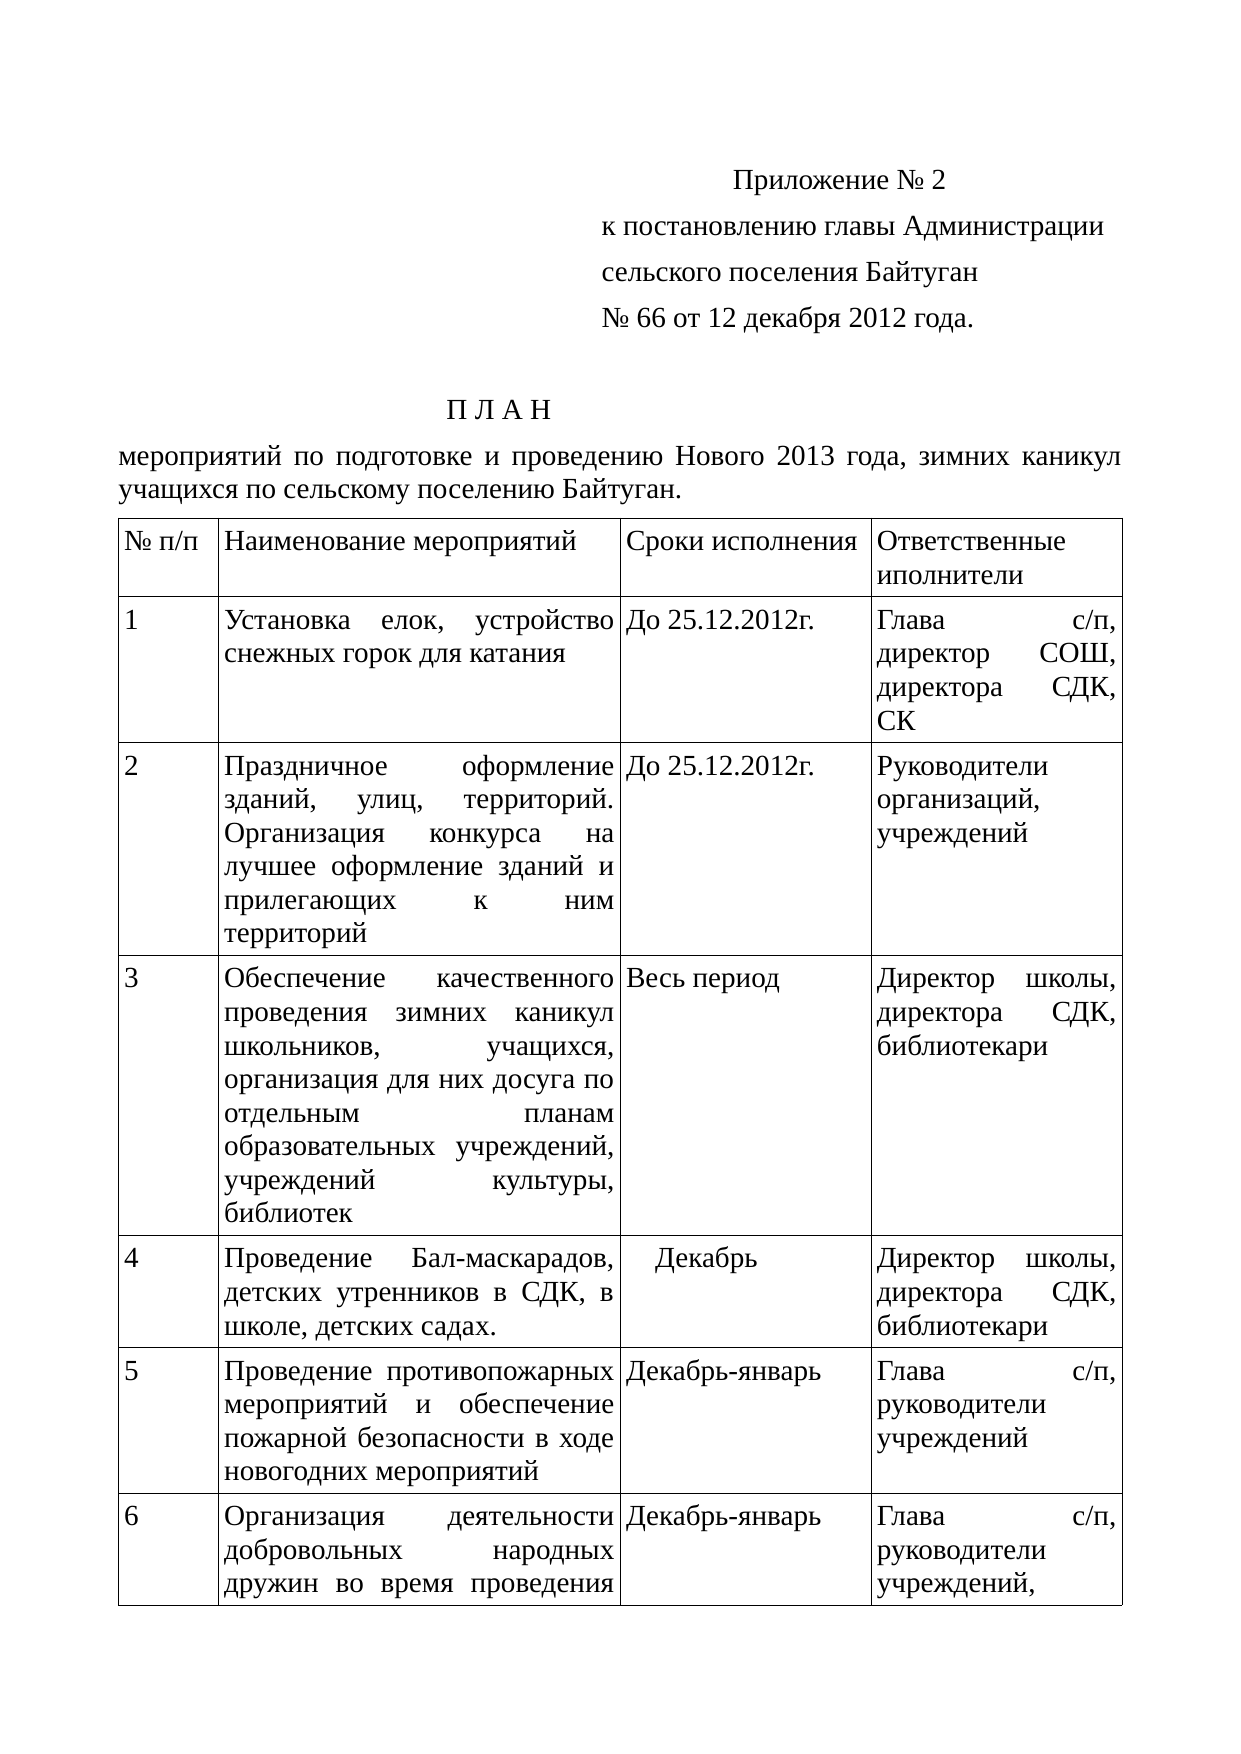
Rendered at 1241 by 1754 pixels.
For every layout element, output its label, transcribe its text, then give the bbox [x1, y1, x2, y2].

table_cell Декабрь-январь [621, 1494, 871, 1605]
table_cell 3 [119, 956, 218, 1235]
table_cell 4 [119, 1236, 218, 1347]
table_cell 1 [119, 597, 218, 742]
table_cell 2 [119, 743, 218, 955]
table_cell Руководители организаций, учреждений [872, 743, 1122, 955]
table_cell 5 [119, 1348, 218, 1493]
table_header Сроки исполнения [621, 519, 871, 596]
table_cell До 25.12.2012г. [621, 743, 871, 955]
table_cell Весь период [621, 956, 871, 1235]
table_cell Глава с/п, директор СОШ, директора СДК, СК [872, 597, 1122, 742]
table_cell 6 [119, 1494, 218, 1605]
table_cell Установка елок, устройство снежных горок для катания [219, 597, 620, 742]
list сельского поселения Байтуган [156, 254, 1122, 287]
table_cell Директор школы, директора СДК, библиотекари [872, 1236, 1122, 1347]
table_header Наименование мероприятий [219, 519, 620, 596]
list Приложение № 2 [156, 162, 1122, 195]
table_cell Глава с/п, руководители учреждений, [872, 1494, 1122, 1605]
list № 66 от 12 декабря 2012 года. [156, 300, 1122, 333]
text мероприятий по подготовке и проведению Нового 2013 года, зимних каникул учащихся по сельскому поселению Байтуган. [118, 438, 1122, 505]
table_cell Проведение Бал-маскарадов, детских утренников в СДК, в школе, детских садах. [219, 1236, 620, 1347]
table_cell Обеспечение качественного проведения зимних каникул школьников, учащихся, организация для них досуга по отдельным планам образовательных учреждений, учреждений культуры, библиотек [219, 956, 620, 1235]
list к постановлению главы Администрации [156, 208, 1122, 241]
table_cell До 25.12.2012г. [621, 597, 871, 742]
text П Л А Н [118, 392, 1122, 426]
table_cell Праздничное оформление зданий, улиц, территорий. Организация конкурса на лучшее оформление зданий и прилегающих к ним территорий [219, 743, 620, 955]
table_cell Декабрь-январь [621, 1348, 871, 1493]
table_cell Глава с/п, руководители учреждений [872, 1348, 1122, 1493]
table_cell Директор школы, директора СДК, библиотекари [872, 956, 1122, 1235]
table_cell Проведение противопожарных мероприятий и обеспечение пожарной безопасности в ходе новогодних мероприятий [219, 1348, 620, 1493]
table_cell Декабрь [621, 1236, 871, 1347]
table_header Ответственные иполнители [872, 519, 1122, 596]
table_header № п/п [119, 519, 218, 596]
table_cell Организация деятельности добровольных народных дружин во время проведения [219, 1494, 620, 1605]
